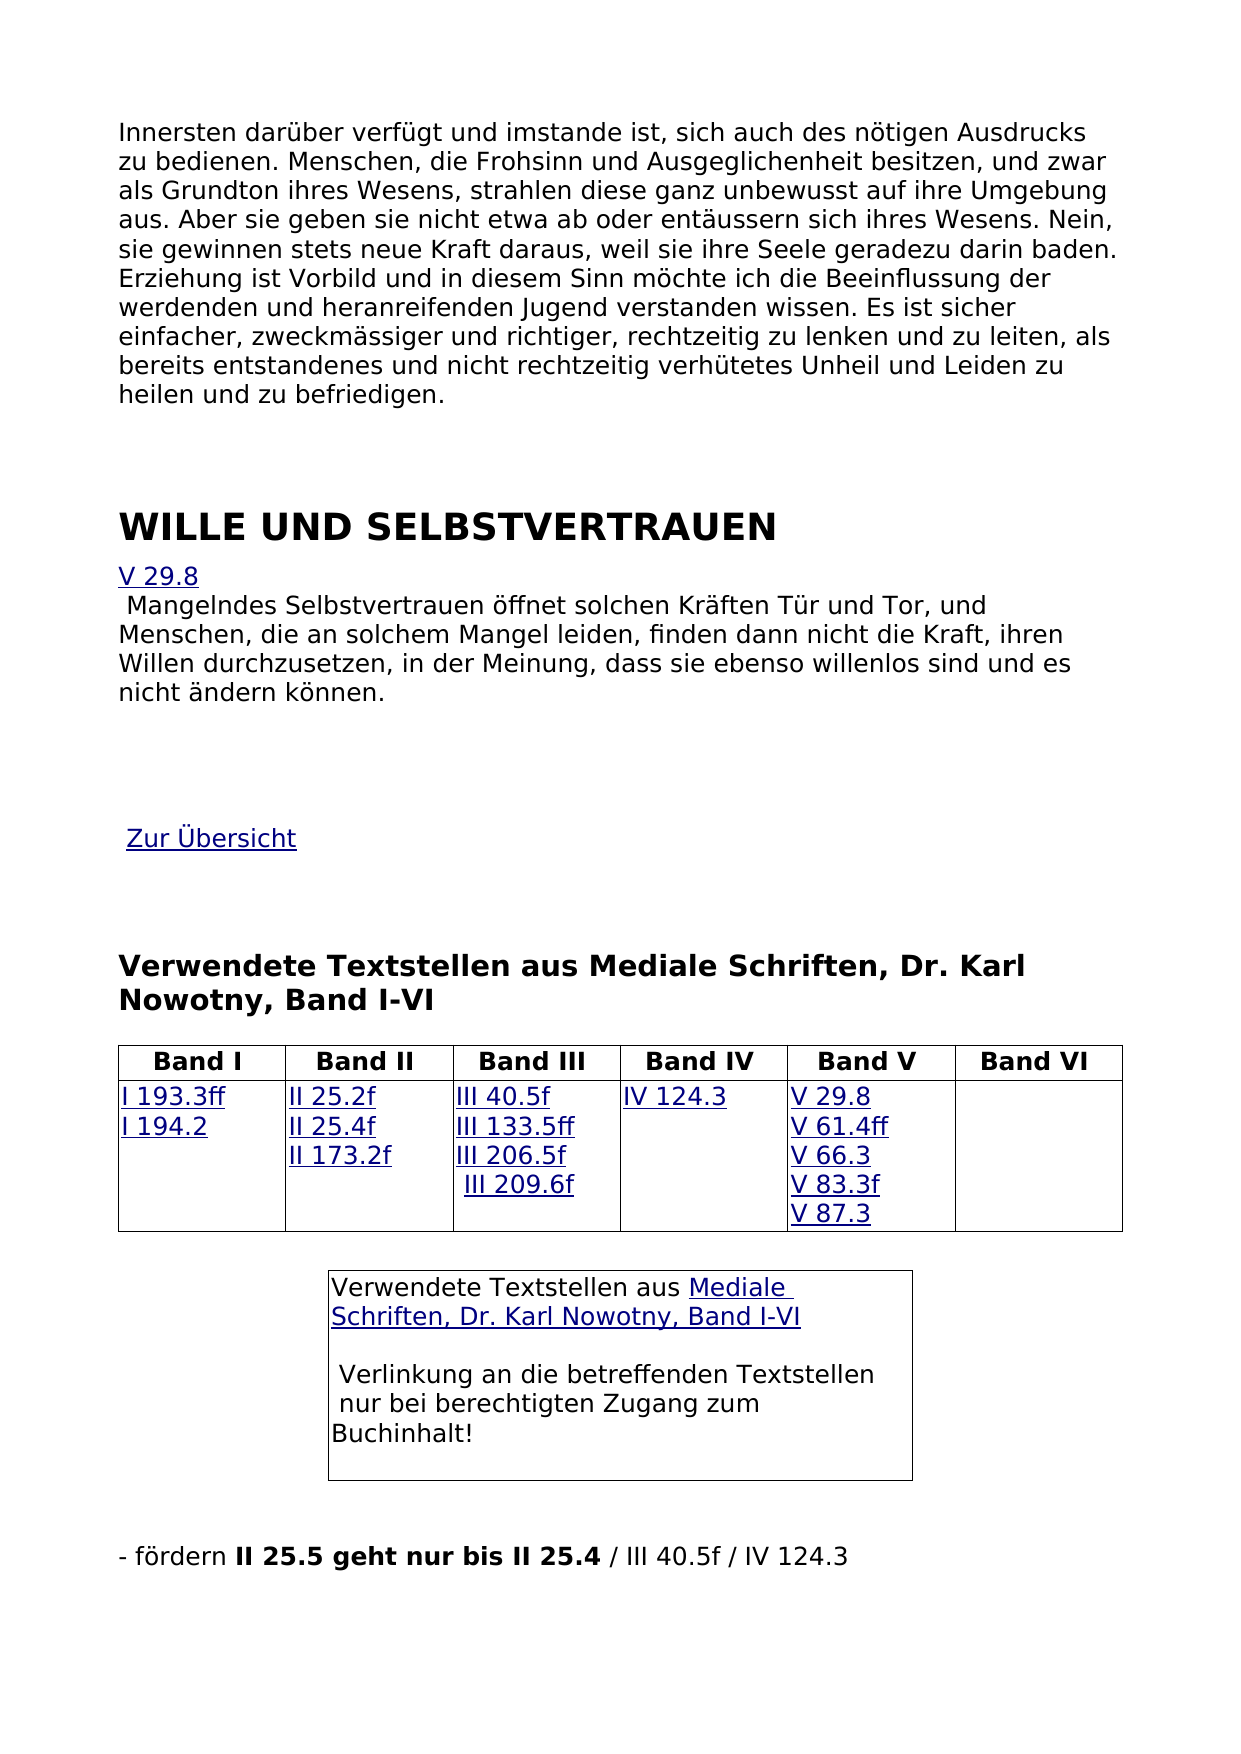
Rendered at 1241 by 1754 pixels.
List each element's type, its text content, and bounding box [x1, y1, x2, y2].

subtitle WILLE UND SELBSTVERTRAUEN [118, 506, 1122, 549]
table_header Band I [119, 1046, 285, 1079]
table_header Band VI [956, 1046, 1122, 1079]
table_cell IV 124.3 [621, 1081, 787, 1231]
table_cell II 25.2f II 25.4f II 173.2f [286, 1081, 453, 1231]
table_header Band III [454, 1046, 620, 1079]
table_header Band II [286, 1046, 453, 1079]
text V 29.8 Mangelndes Selbstvertrauen öffnet solchen Kräften Tür und Tor, und Menschen, die an solchem Mangel leiden, finden dann nicht die Kraft, ihren Willen durchzusetzen, in der Meinung, dass sie ebenso willenlos sind und es nicht ändern können. Zur Übersicht [118, 562, 1122, 912]
subtitle Verwendete Textstellen aus Mediale Schriften, Dr. Karl Nowotny, Band I-VI [118, 949, 1122, 1017]
table_header Verwendete Textstellen aus Mediale Schriften, Dr. Karl Nowotny, Band I-VI Verlinkung an die betreffenden Textstellen nur bei berechtigten Zugang zum Buchinhalt! [329, 1271, 912, 1480]
table_cell [956, 1081, 1122, 1231]
table_header Band V [788, 1046, 955, 1079]
table_cell V 29.8 V 61.4ff V 66.3 V 83.3f V 87.3 [788, 1081, 955, 1231]
text - fördern II 25.5 geht nur bis II 25.4 / III 40.5f / IV 124.3 [118, 1542, 1122, 1601]
table_cell III 40.5f III 133.5ff III 206.5f III 209.6f [454, 1081, 620, 1231]
table_header Band IV [621, 1046, 787, 1079]
text Innersten darüber verfügt und imstande ist, sich auch des nötigen Ausdrucks zu bedienen. Menschen, die Frohsinn und Ausgeglichenheit besitzen, und zwar als Grundton ihres Wesens, strahlen diese ganz unbewusst auf ihre Umgebung aus. Aber sie geben sie nicht etwa ab oder entäussern sich ihres Wesens. Nein, sie gewinnen stets neue Kraft daraus, weil sie ihre Seele geradezu darin baden. Erziehung ist Vorbild und in diesem Sinn möchte ich die Beeinflussung der werdenden und heranreifenden Jugend verstanden wissen. Es ist sicher einfacher, zweckmässiger und richtiger, rechtzeitig zu lenken und zu leiten, als bereits entstandenes und nicht rechtzeitig verhütetes Unheil und Leiden zu heilen und zu befriedigen. [118, 118, 1122, 468]
table_cell I 193.3ff I 194.2 [119, 1081, 285, 1231]
